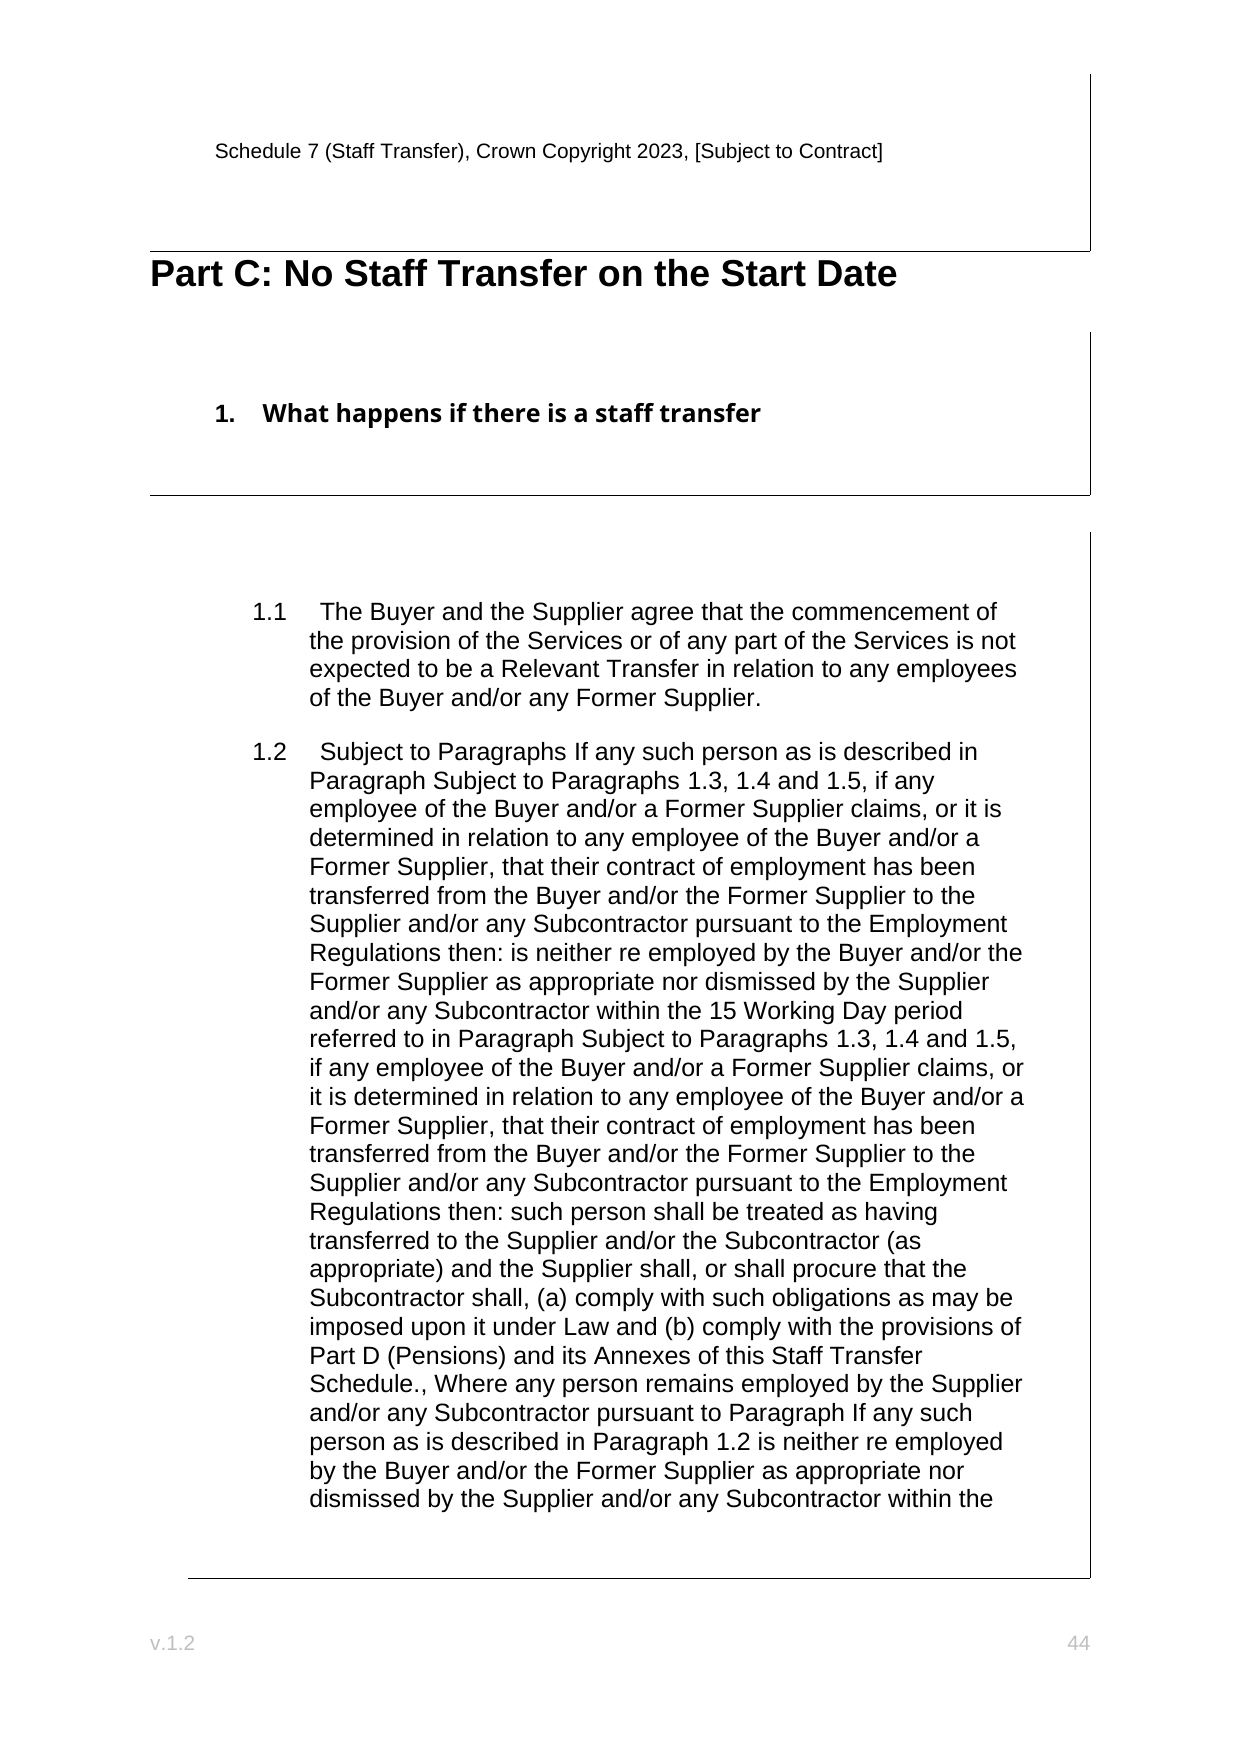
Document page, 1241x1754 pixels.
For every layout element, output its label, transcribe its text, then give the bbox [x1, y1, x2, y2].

list Subject to Paragraphs 1.3, 1.4 and 1.5, if any employee of the Buyer and/or a Former Supplier claims, or it is determined in relation to any employee of the Buyer and/or a Former Supplier, that their contract of employment has been transferred from the Buyer and/or the Former Supplier to the Supplier and/or any Subcontractor pursuant to the Employment Regulations then: [187, 672, 1090, 1578]
list The Buyer and the Supplier agree that the commencement of the provision of the Services or of any part of the Services is not expected to be a Relevant Transfer in relation to any employees of the Buyer and/or any Former Supplier. [187, 532, 1090, 672]
text Part C: No Staff Transfer on the Start Date [150, 251, 1090, 294]
list What happens if there is a staff transfer [150, 332, 1090, 495]
